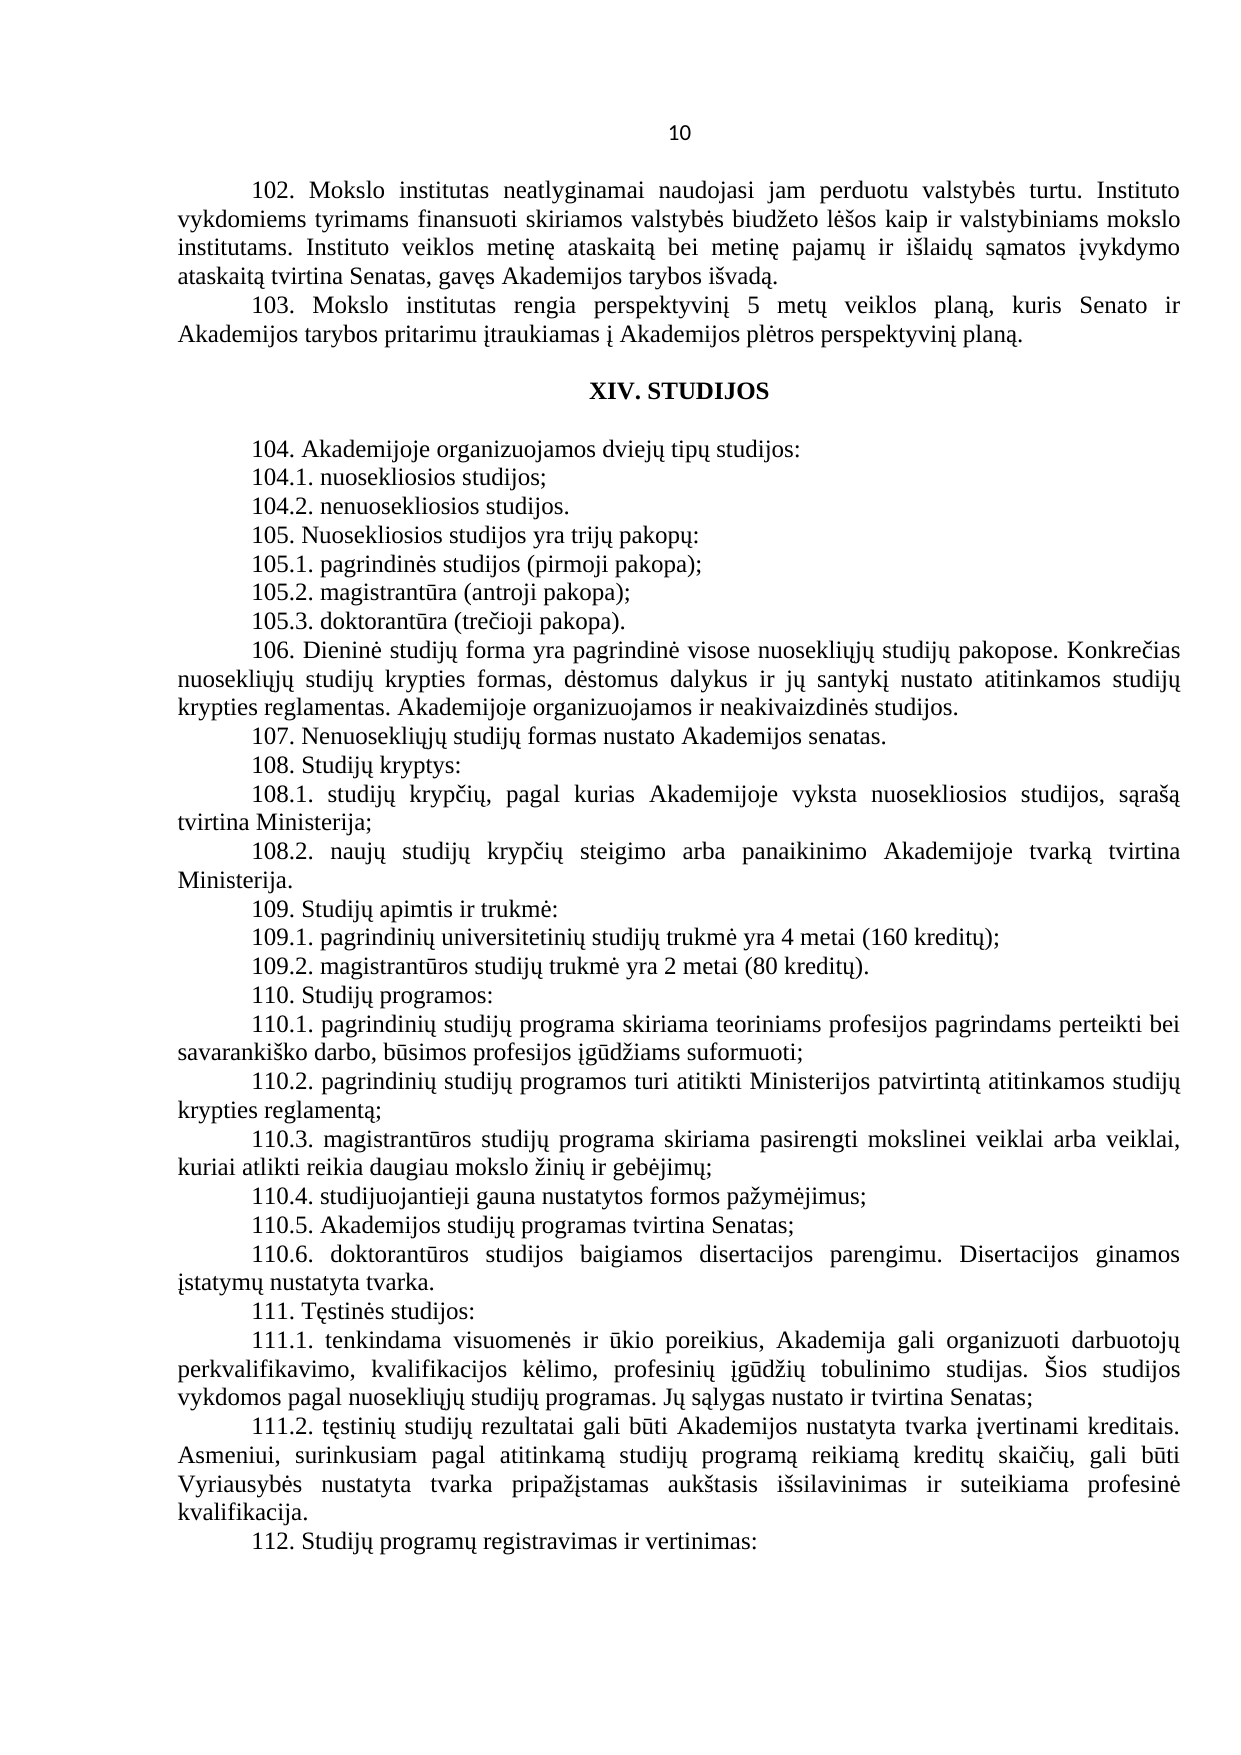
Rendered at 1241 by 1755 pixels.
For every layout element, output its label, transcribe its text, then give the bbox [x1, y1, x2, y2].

text 108.1. studijų krypčių, pagal kurias Akademijoje vyksta nuosekliosios studijos, sąrašą tvirtina Ministerija; [177, 779, 1181, 836]
text 108.2. naujų studijų krypčių steigimo arba panaikinimo Akademijoje tvarką tvirtina Ministerija. [177, 836, 1181, 894]
text 110.3. magistrantūros studijų programa skiriama pasirengti mokslinei veiklai arba veiklai, kuriai atlikti reikia daugiau mokslo žinių ir gebėjimų; [177, 1124, 1181, 1181]
text 109. Studijų apimtis ir trukmė: [177, 894, 1181, 922]
text 102. Mokslo institutas neatlyginamai naudojasi jam perduotu valstybės turtu. Instituto vykdomiems tyrimams finansuoti skiriamos valstybės biudžeto lėšos kaip ir valstybiniams mokslo institutams. Instituto veiklos metinę ataskaitą bei metinę pajamų ir išlaidų sąmatos įvykdymo ataskaitą tvirtina Senatas, gavęs Akademijos tarybos išvadą. [177, 175, 1181, 290]
text 110.1. pagrindinių studijų programa skiriama teoriniams profesijos pagrindams perteikti bei savarankiško darbo, būsimos profesijos įgūdžiams suformuoti; [177, 1009, 1181, 1066]
text 110.4. studijuojantieji gauna nustatytos formos pažymėjimus; [177, 1181, 1181, 1210]
text 110. Studijų programos: [177, 980, 1181, 1009]
text 104.2. nenuosekliosios studijos. [177, 491, 1181, 520]
text 110.2. pagrindinių studijų programos turi atitikti Ministerijos patvirtintą atitinkamos studijų krypties reglamentą; [177, 1066, 1181, 1124]
text 103. Mokslo institutas rengia perspektyvinį 5 metų veiklos planą, kuris Senato ir Akademijos tarybos pritarimu įtraukiamas į Akademijos plėtros perspektyvinį planą. [177, 290, 1181, 347]
text 109.1. pagrindinių universitetinių studijų trukmė yra 4 metai (160 kreditų); [177, 922, 1181, 951]
text 111. Tęstinės studijos: [177, 1296, 1181, 1325]
text 108. Studijų kryptys: [177, 750, 1181, 779]
text 111.2. tęstinių studijų rezultatai gali būti Akademijos nustatyta tvarka įvertinami kreditais. Asmeniui, surinkusiam pagal atitinkamą studijų programą reikiamą kreditų skaičių, gali būti Vyriausybės nustatyta tvarka pripažįstamas aukštasis išsilavinimas ir suteikiama profesinė kvalifikacija. [177, 1411, 1181, 1526]
text 104.1. nuosekliosios studijos; [177, 462, 1181, 491]
text 107. Nenuosekliųjų studijų formas nustato Akademijos senatas. [177, 721, 1181, 750]
text XIV. STUDIJOS [177, 376, 1181, 405]
text 105.3. doktorantūra (trečioji pakopa). [177, 606, 1181, 635]
text 105. Nuosekliosios studijos yra trijų pakopų: [177, 520, 1181, 549]
text 106. Dieninė studijų forma yra pagrindinė visose nuosekliųjų studijų pakopose. Konkrečias nuosekliųjų studijų krypties formas, dėstomus dalykus ir jų santykį nustato atitinkamos studijų krypties reglamentas. Akademijoje organizuojamos ir neakivaizdinės studijos. [177, 635, 1181, 721]
text 112. Studijų programų registravimas ir vertinimas: [177, 1526, 1181, 1555]
text 110.5. Akademijos studijų programas tvirtina Senatas; [177, 1210, 1181, 1239]
text 105.2. magistrantūra (antroji pakopa); [177, 577, 1181, 606]
text 104. Akademijoje organizuojamos dviejų tipų studijos: [177, 434, 1181, 462]
text 105.1. pagrindinės studijos (pirmoji pakopa); [177, 549, 1181, 577]
text 111.1. tenkindama visuomenės ir ūkio poreikius, Akademija gali organizuoti darbuotojų perkvalifikavimo, kvalifikacijos kėlimo, profesinių įgūdžių tobulinimo studijas. Šios studijos vykdomos pagal nuosekliųjų studijų programas. Jų sąlygas nustato ir tvirtina Senatas; [177, 1325, 1181, 1411]
text 110.6. doktorantūros studijos baigiamos disertacijos parengimu. Disertacijos ginamos įstatymų nustatyta tvarka. [177, 1239, 1181, 1296]
text 109.2. magistrantūros studijų trukmė yra 2 metai (80 kreditų). [177, 951, 1181, 980]
